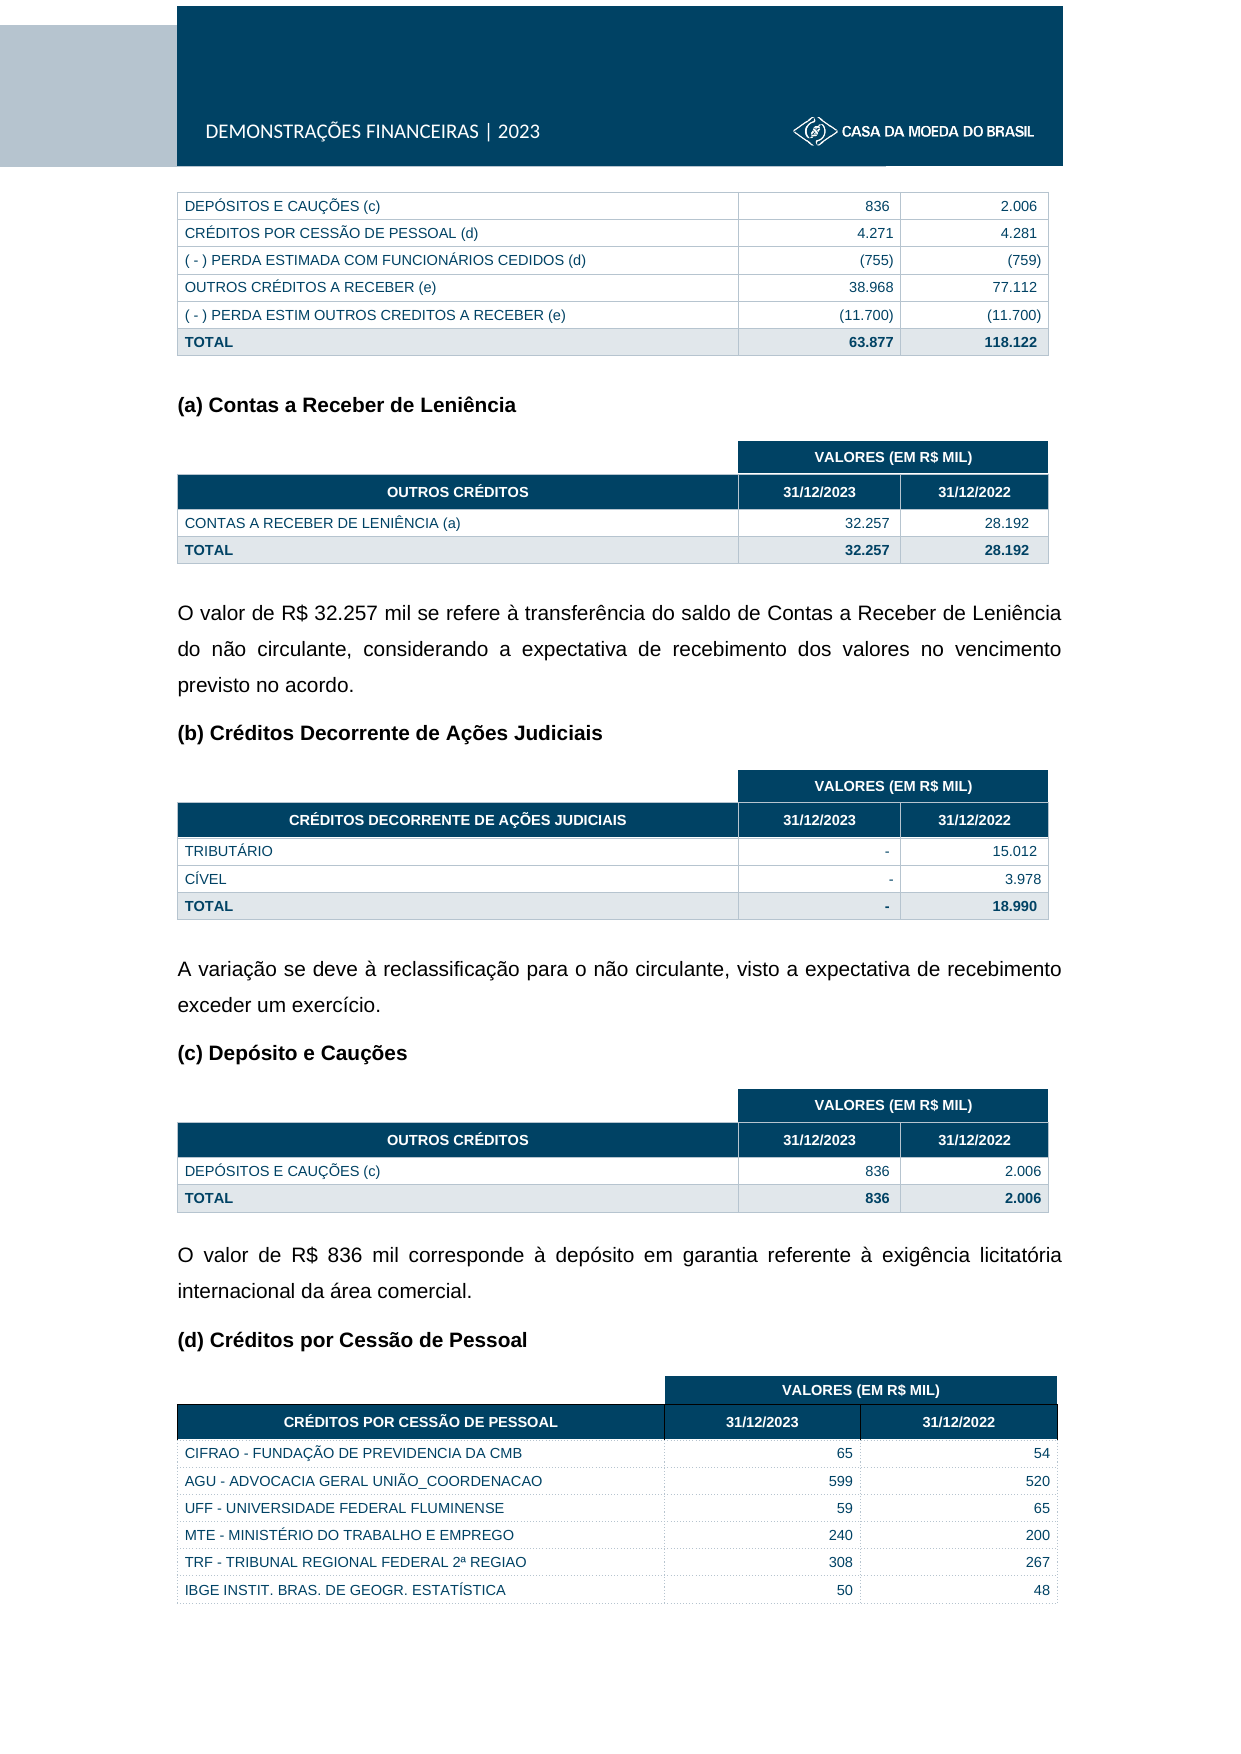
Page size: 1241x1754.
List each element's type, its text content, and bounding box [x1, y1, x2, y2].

table_cell 31/12/2022 [861, 1405, 1057, 1439]
table_cell DEPÓSITOS E CAUÇÕES (c) [178, 193, 738, 219]
table_cell TOTAL [178, 329, 738, 355]
table_cell MTE - MINISTÉRIO DO TRABALHO E EMPREGO [177, 1521, 664, 1548]
table_cell 54 [860, 1440, 1057, 1467]
text (b) Créditos Decorrente de Ações Judiciais [177, 721, 1063, 745]
table_header VALORES (EM R$ MIL) [738, 1089, 1048, 1122]
table_cell 77.112 [901, 275, 1048, 301]
table_cell 4.271 [739, 220, 900, 246]
table_cell 32.257 [739, 537, 900, 563]
table_cell CONTAS A RECEBER DE LENIÊNCIA (a) [178, 510, 738, 536]
table_cell (11.700) [901, 302, 1048, 328]
table_cell 31/12/2023 [739, 475, 900, 509]
table_cell - [739, 839, 900, 864]
table_header [177, 770, 738, 802]
table_cell 31/12/2023 [739, 803, 900, 837]
table_cell CRÉDITOS POR CESSÃO DE PESSOAL [178, 1405, 664, 1439]
table_cell UFF - UNIVERSIDADE FEDERAL FLUMINENSE [177, 1494, 664, 1521]
text (c) Depósito e Cauções [177, 1041, 1063, 1065]
table_cell AGU - ADVOCACIA GERAL UNIÃO_COORDENACAO [177, 1467, 664, 1494]
table_header VALORES (EM R$ MIL) [738, 770, 1048, 802]
table_cell 836 [739, 1185, 900, 1212]
table_cell 2.006 [901, 1185, 1048, 1212]
table_cell 308 [665, 1548, 860, 1575]
table_cell 200 [860, 1521, 1057, 1548]
table_header VALORES (EM R$ MIL) [665, 1376, 1057, 1404]
table_cell 836 [739, 193, 900, 219]
table_header [177, 1089, 738, 1122]
text (d) Créditos por Cessão de Pessoal [177, 1327, 1063, 1351]
table_cell 63.877 [739, 329, 900, 355]
table_cell 48 [860, 1575, 1057, 1603]
table_cell - [739, 866, 900, 892]
table_cell 59 [665, 1494, 860, 1521]
table_cell 2.006 [901, 1158, 1048, 1184]
table_cell 65 [665, 1440, 860, 1467]
table_header VALORES (EM R$ MIL) [738, 441, 1048, 473]
table_cell TOTAL [178, 1185, 738, 1212]
text (a) Contas a Receber de Leniência [177, 392, 1063, 416]
table_cell OUTROS CRÉDITOS [178, 475, 738, 509]
table_cell 118.122 [901, 329, 1048, 355]
table_cell 38.968 [739, 275, 900, 301]
table_cell 65 [860, 1494, 1057, 1521]
table_cell CRÉDITOS POR CESSÃO DE PESSOAL (d) [178, 220, 738, 246]
table_cell OUTROS CRÉDITOS A RECEBER (e) [178, 275, 738, 301]
table_cell 4.281 [901, 220, 1048, 246]
table_cell 31/12/2022 [901, 1123, 1048, 1157]
table_cell 31/12/2022 [901, 803, 1048, 837]
table_cell - [739, 893, 900, 919]
table_cell 50 [665, 1575, 860, 1603]
table_cell 240 [665, 1521, 860, 1548]
table_cell 28.192 [901, 537, 1048, 563]
table_cell TRIBUTÁRIO [178, 839, 738, 864]
table_cell 18.990 [901, 893, 1048, 919]
table_cell CRÉDITOS DECORRENTE DE AÇÕES JUDICIAIS [178, 803, 738, 837]
table_cell TRF - TRIBUNAL REGIONAL FEDERAL 2ª REGIAO [177, 1548, 664, 1575]
table_cell (11.700) [739, 302, 900, 328]
table_cell IBGE INSTIT. BRAS. DE GEOGR. ESTATÍSTICA [177, 1575, 664, 1603]
table_cell 3.978 [901, 866, 1048, 892]
table_cell TOTAL [178, 537, 738, 563]
table_cell CÍVEL [178, 866, 738, 892]
table_header [177, 1376, 664, 1404]
table_cell (755) [739, 247, 900, 273]
table_cell CIFRAO - FUNDAÇÃO DE PREVIDENCIA DA CMB [177, 1440, 664, 1467]
text O valor de R$ 32.257 mil se refere à transferência do saldo de Contas a Receber de Leniência do não circulante, considerando a expectativa de recebimento dos valores no vencimento previsto no acordo. [177, 601, 1063, 697]
table_cell 31/12/2022 [901, 475, 1048, 509]
table_cell 520 [860, 1467, 1057, 1494]
table_cell OUTROS CRÉDITOS [178, 1123, 738, 1157]
text A variação se deve à reclassificação para o não circulante, visto a expectativa de recebimento exceder um exercício. [177, 956, 1063, 1016]
table_cell 2.006 [901, 193, 1048, 219]
table_cell ( - ) PERDA ESTIM OUTROS CREDITOS A RECEBER (e) [178, 302, 738, 328]
table_header [177, 441, 738, 473]
table_cell 599 [665, 1467, 860, 1494]
table_cell (759) [901, 247, 1048, 273]
table_cell 15.012 [901, 839, 1048, 864]
table_cell ( - ) PERDA ESTIMADA COM FUNCIONÁRIOS CEDIDOS (d) [178, 247, 738, 273]
table_cell 836 [739, 1158, 900, 1184]
text O valor de R$ 836 mil corresponde à depósito em garantia referente à exigência licitatória internacional da área comercial. [177, 1243, 1063, 1303]
table_cell 267 [860, 1548, 1057, 1575]
table_cell DEPÓSITOS E CAUÇÕES (c) [178, 1158, 738, 1184]
table_cell 28.192 [901, 510, 1048, 536]
table_cell TOTAL [178, 893, 738, 919]
table_cell 31/12/2023 [665, 1405, 860, 1439]
table_cell 32.257 [739, 510, 900, 536]
table_cell 31/12/2023 [739, 1123, 900, 1157]
